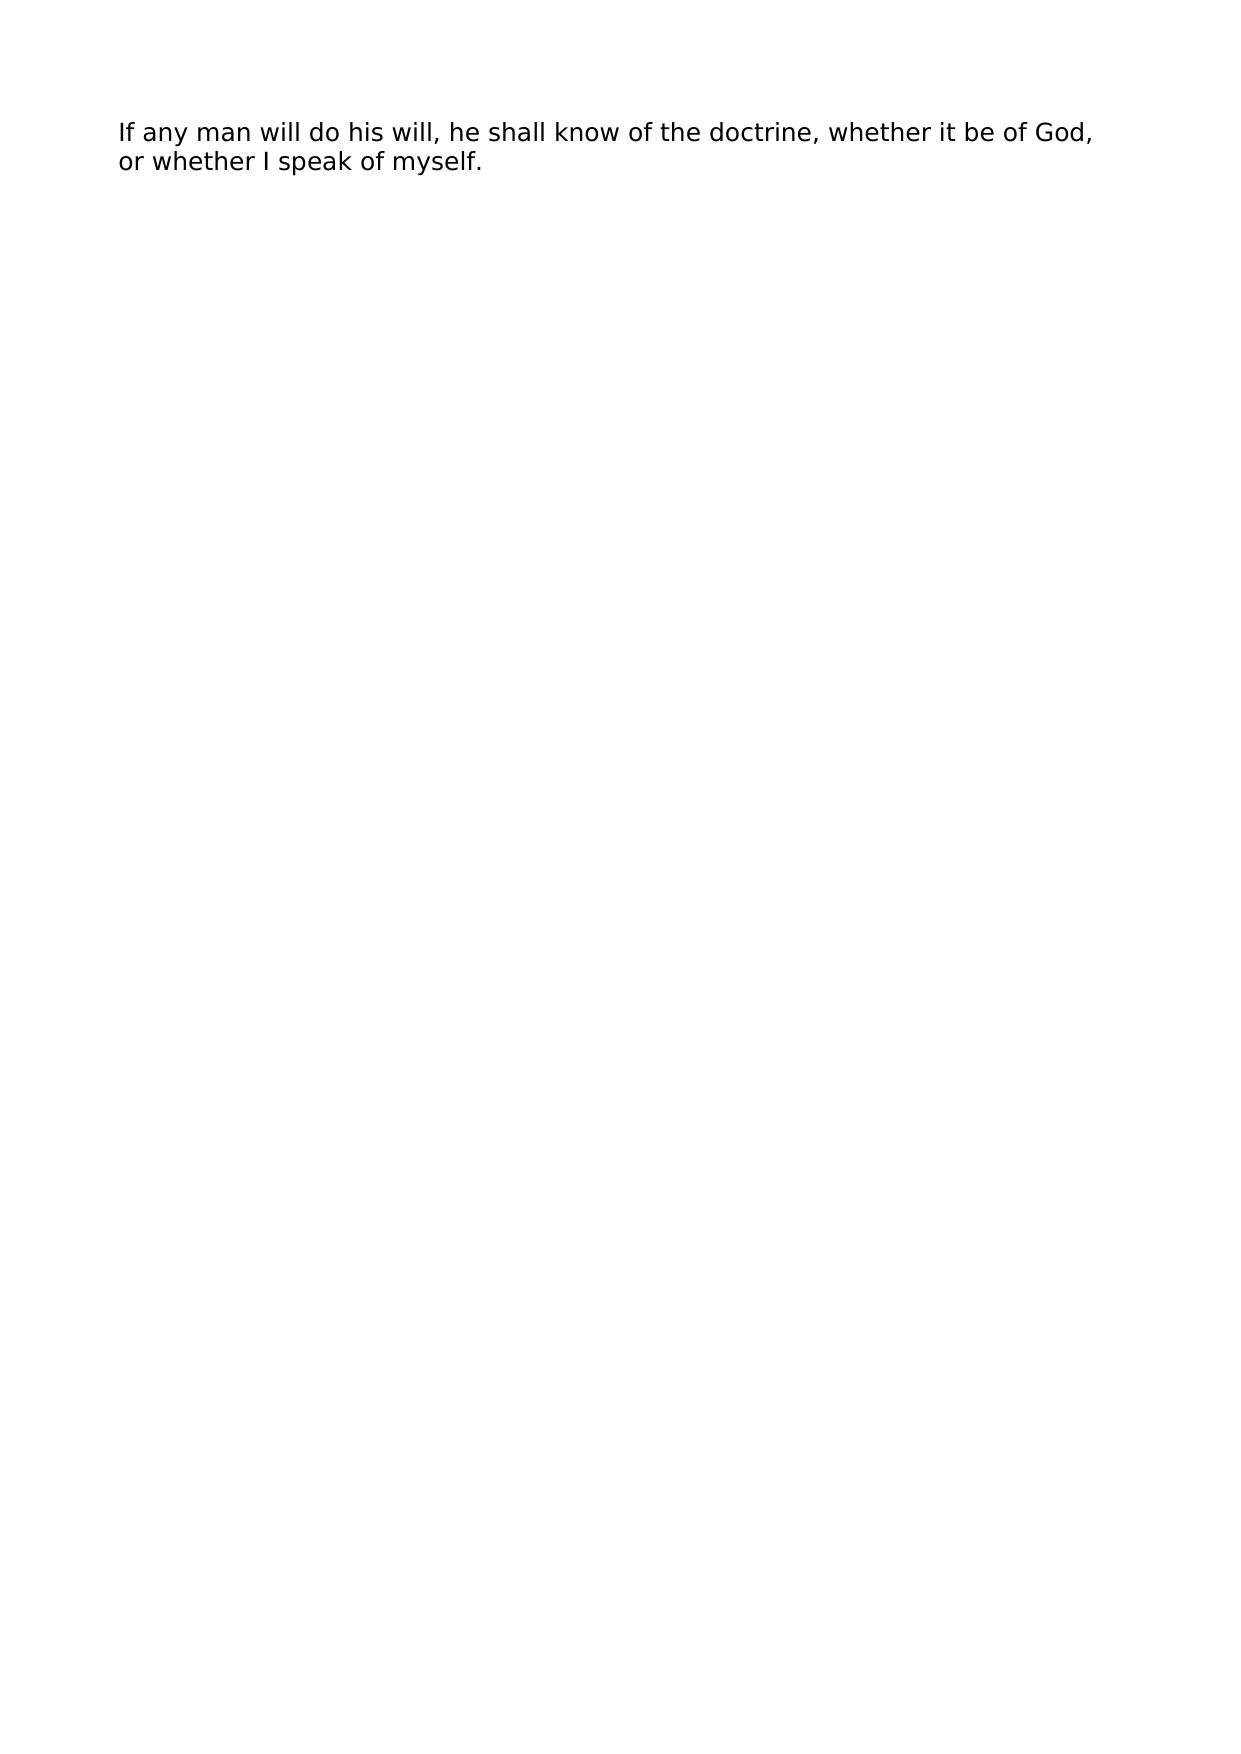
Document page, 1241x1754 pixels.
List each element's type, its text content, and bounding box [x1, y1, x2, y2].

text If any man will do his will, he shall know of the doctrine, whether it be of God, or whether I speak of myself. [118, 118, 1122, 176]
